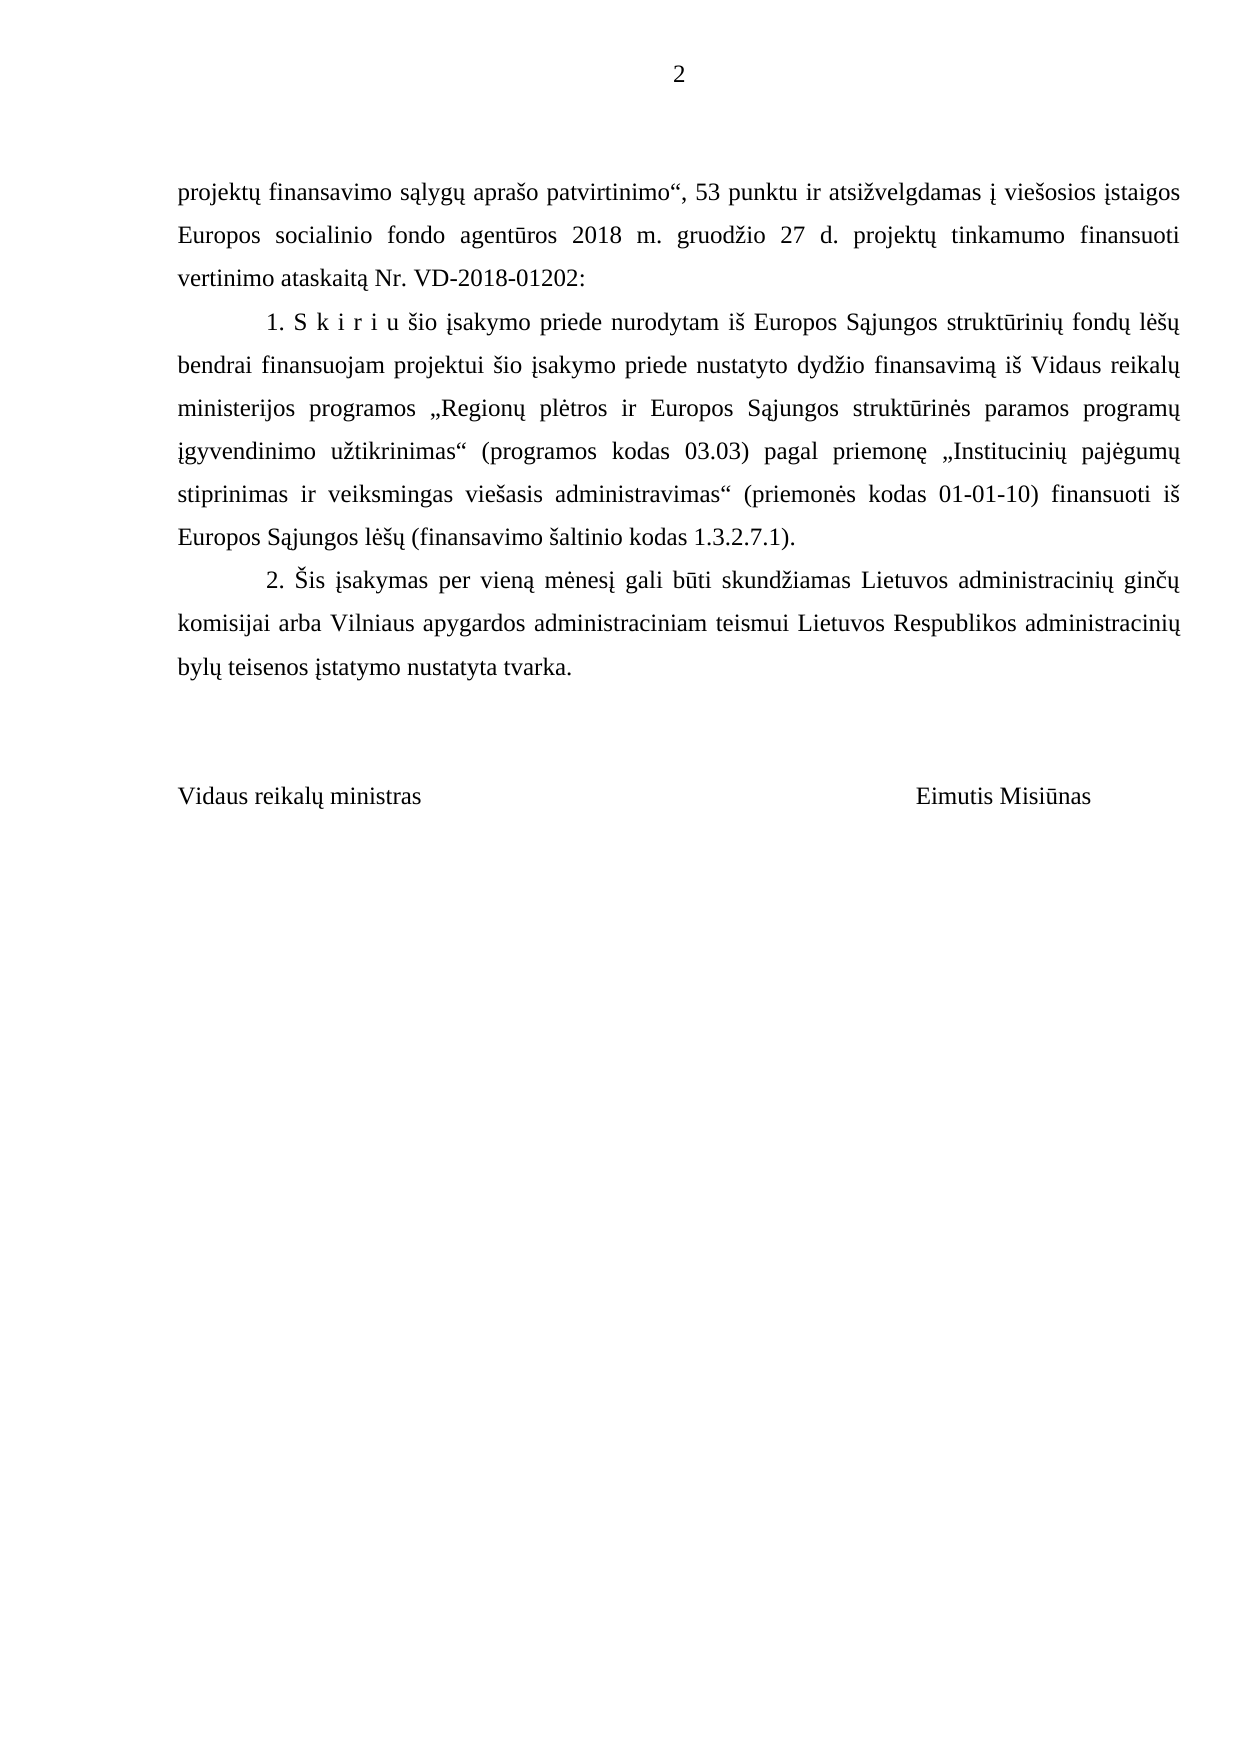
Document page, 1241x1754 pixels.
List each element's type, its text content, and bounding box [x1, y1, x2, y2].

text Vidaus reikalų ministras Eimutis Misiūnas [177, 781, 1181, 810]
text projektų finansavimo sąlygų aprašo patvirtinimo“, 53 punktu ir atsižvelgdamas į viešosios įstaigos Europos socialinio fondo agentūros 2018 m. gruodžio 27 d. projektų tinkamumo finansuoti vertinimo ataskaitą Nr. VD-2018-01202: [177, 177, 1181, 292]
text 2. Šis įsakymas per vieną mėnesį gali būti skundžiamas Lietuvos administracinių ginčų komisijai arba Vilniaus apygardos administraciniam teismui Lietuvos Respublikos administracinių bylų teisenos įstatymo nustatyta tvarka. [177, 565, 1181, 680]
text 1. S k i r i u šio įsakymo priede nurodytam iš Europos Sąjungos struktūrinių fondų lėšų bendrai finansuojam projektui šio įsakymo priede nustatyto dydžio finansavimą iš Vidaus reikalų ministerijos programos „Regionų plėtros ir Europos Sąjungos struktūrinės paramos programų įgyvendinimo užtikrinimas“ (programos kodas 03.03) pagal priemonę „Institucinių pajėgumų stiprinimas ir veiksmingas viešasis administravimas“ (priemonės kodas 01-01-10) finansuoti iš Europos Sąjungos lėšų (finansavimo šaltinio kodas 1.3.2.7.1). [177, 307, 1181, 551]
